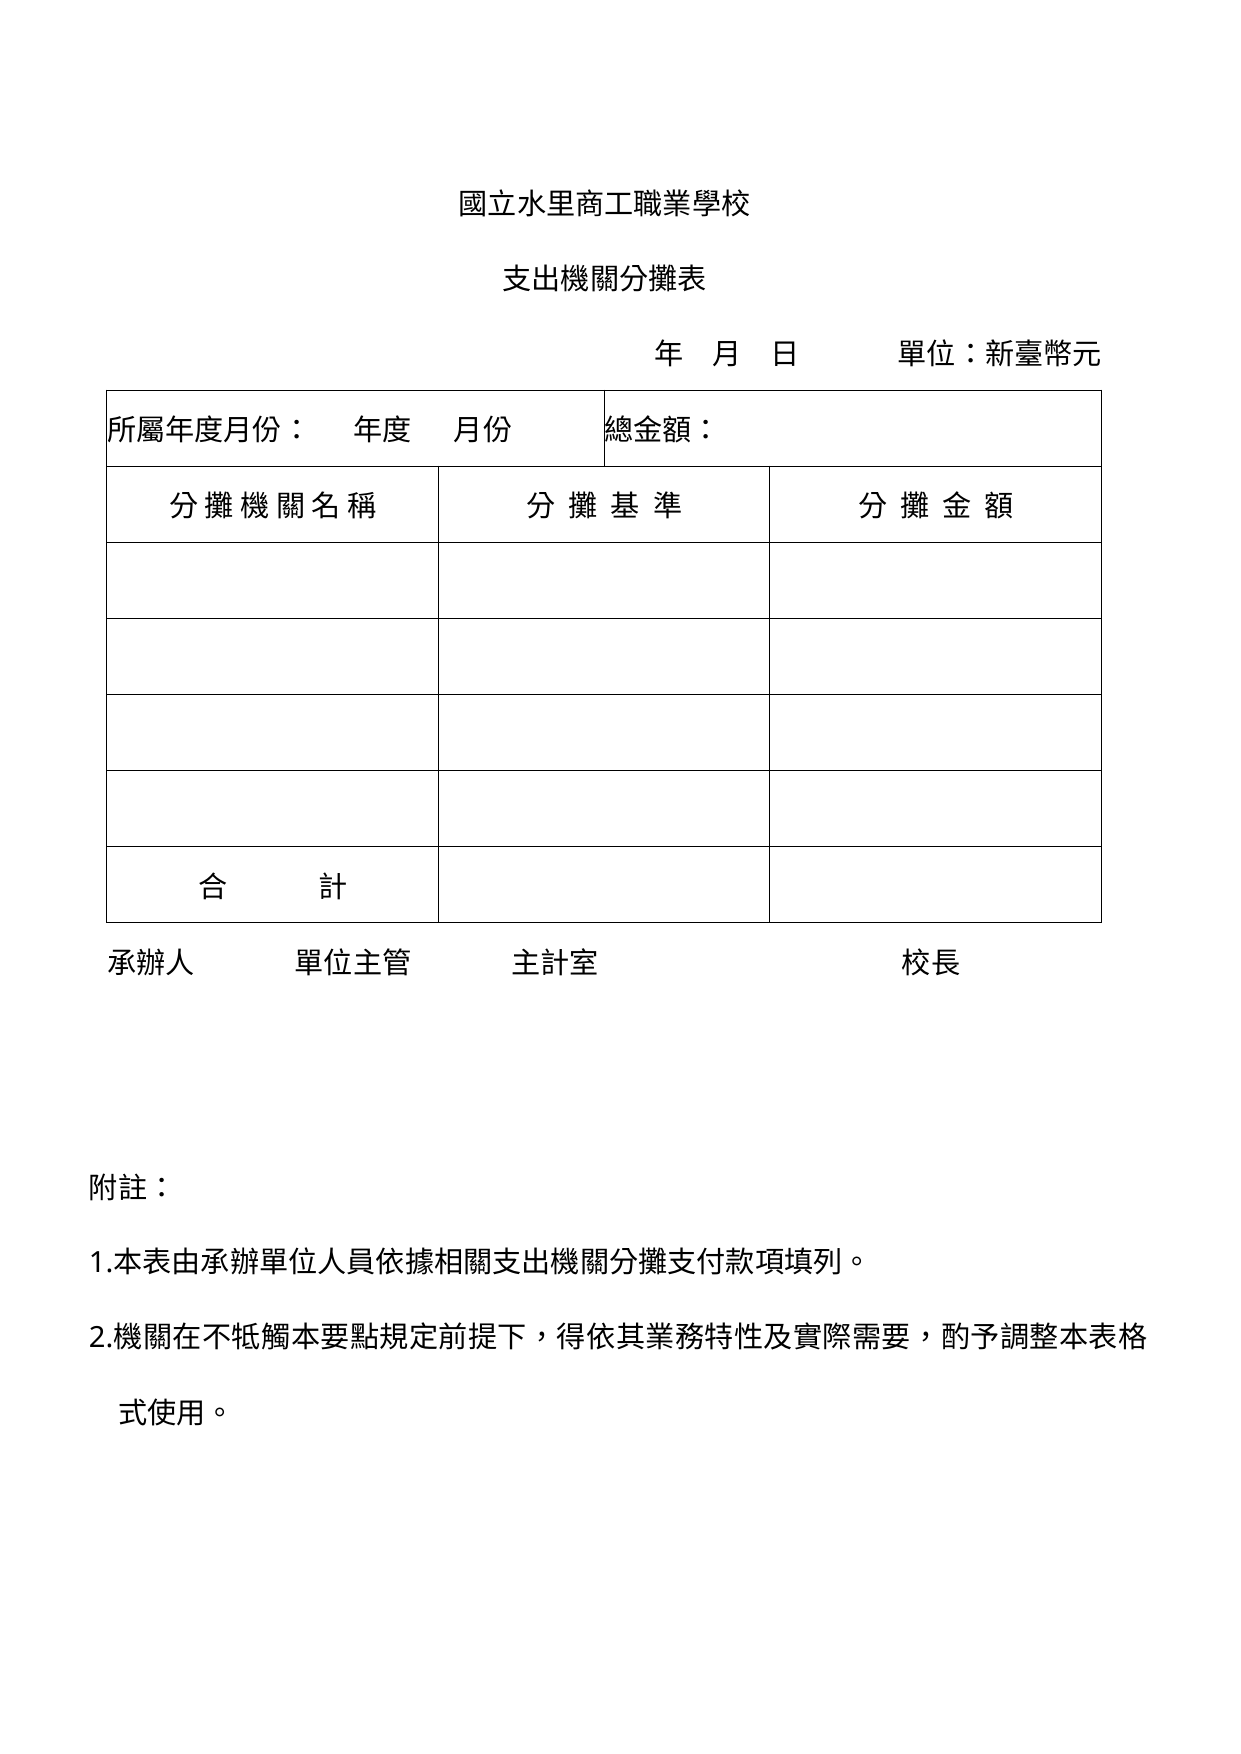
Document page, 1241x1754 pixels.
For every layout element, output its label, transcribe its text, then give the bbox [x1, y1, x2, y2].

table_cell [439, 619, 769, 694]
table_cell 分 攤 基 準 [439, 467, 769, 542]
table_cell [107, 695, 438, 770]
table_cell [107, 619, 438, 694]
table_cell 總金額： [605, 391, 1101, 466]
table_cell [770, 847, 1101, 922]
table_cell [107, 543, 438, 618]
table_cell 合 計 [107, 847, 438, 922]
table_cell [770, 543, 1101, 618]
table_cell [439, 847, 769, 922]
table_cell 單位主管 [295, 923, 482, 998]
table_cell [650, 923, 902, 998]
table_cell [439, 771, 769, 846]
table_cell 主計室 [482, 923, 650, 998]
table_cell 所屬年度月份： 年度 月份 [107, 391, 604, 466]
table_cell 分 攤 金 額 [770, 467, 1101, 542]
text 附註： [89, 1148, 1152, 1223]
table_cell [439, 543, 769, 618]
table_cell 分 攤 機 關 名 稱 [107, 467, 438, 542]
table_cell [107, 771, 438, 846]
table_cell [439, 695, 769, 770]
table_cell 校長 [902, 923, 1102, 998]
table_cell [770, 771, 1101, 846]
table_cell [770, 619, 1101, 694]
text 2.機關在不牴觸本要點規定前提下，得依其業務特性及實際需要，酌予調整本表格式使用。 [89, 1298, 1152, 1448]
table_cell [770, 695, 1101, 770]
table_cell 承辦人 [107, 923, 294, 998]
table_header 國立水里商工職業學校 支出機關分攤表 年 月 日 單位：新臺幣元 [107, 165, 1102, 389]
text 1.本表由承辦單位人員依據相關支出機關分攤支付款項填列。 [89, 1223, 1152, 1298]
